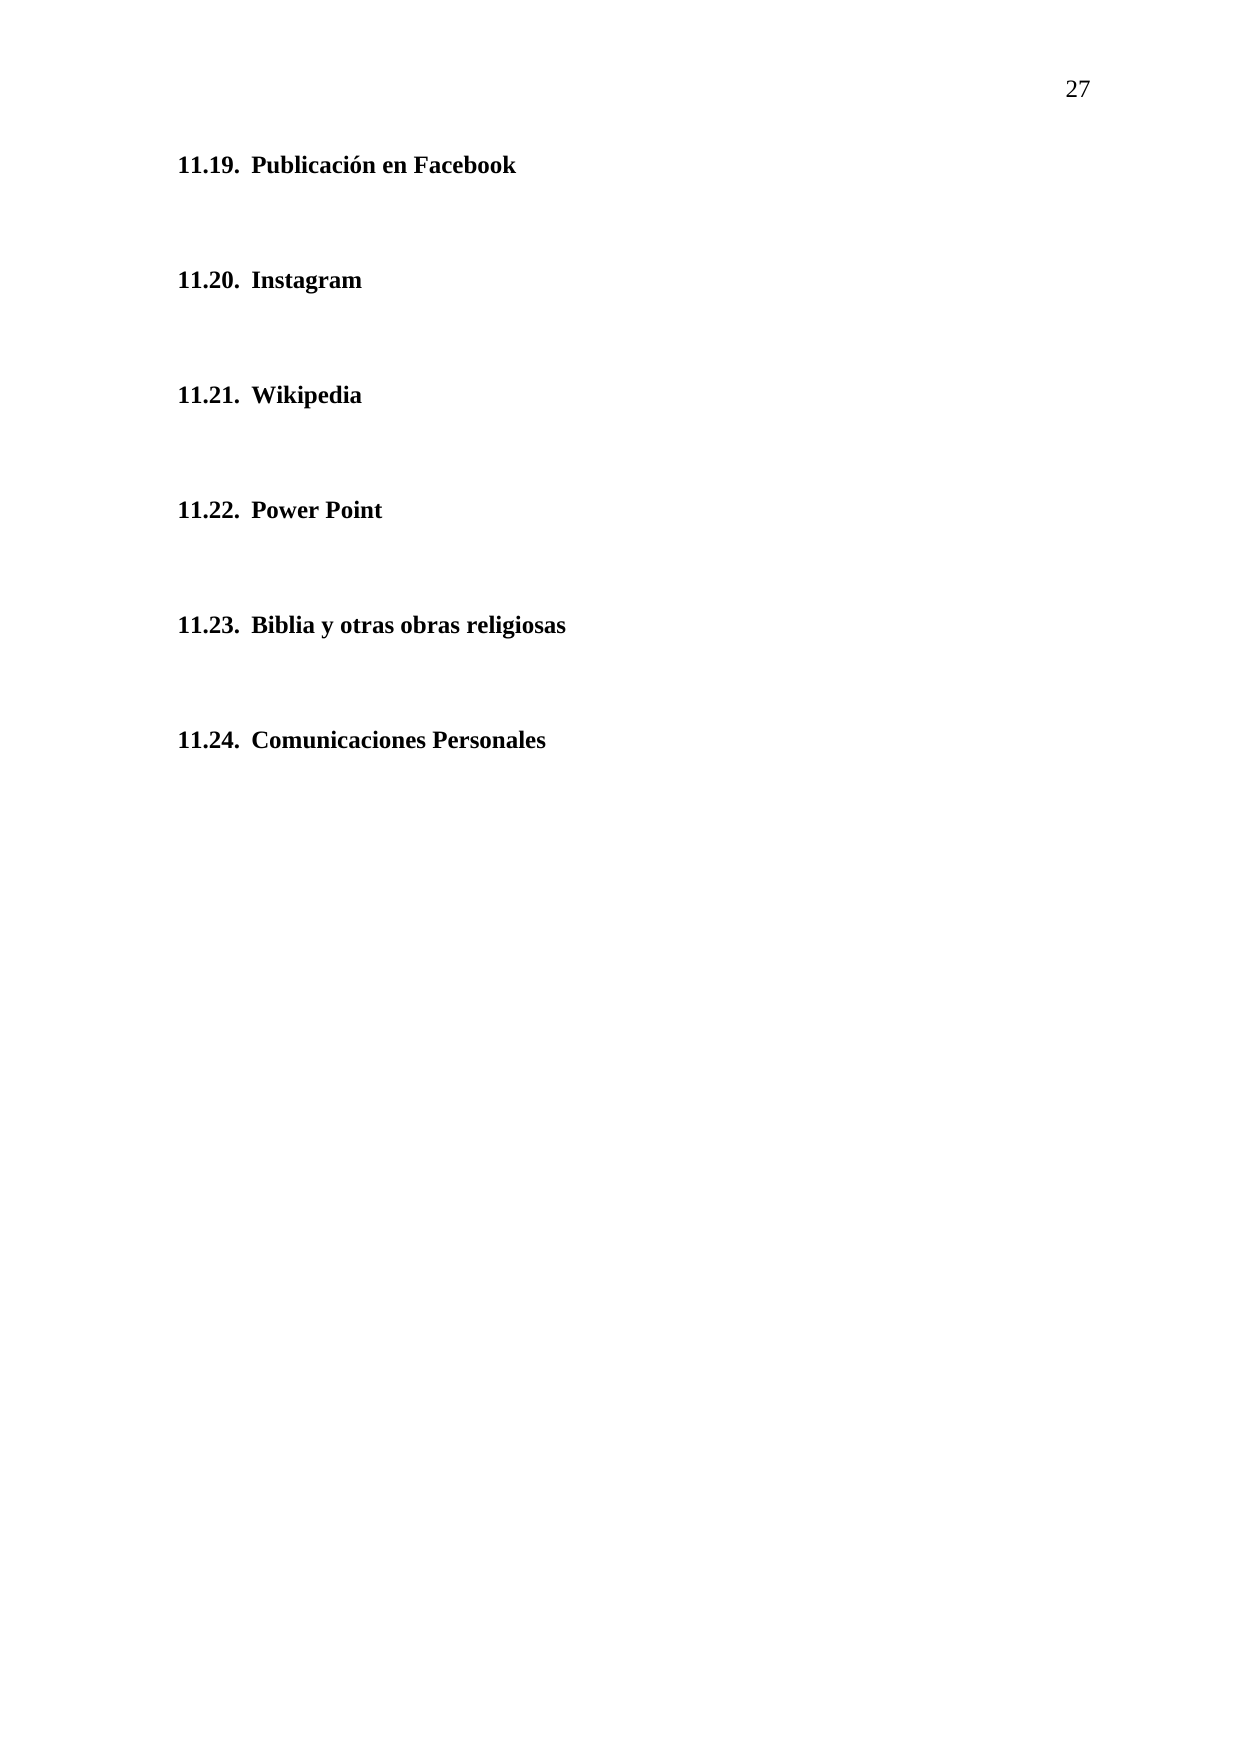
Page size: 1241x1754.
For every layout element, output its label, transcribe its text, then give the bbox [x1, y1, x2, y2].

subtitle Instagram [177, 265, 1090, 294]
subtitle Wikipedia [177, 380, 1090, 409]
subtitle Biblia y otras obras religiosas [177, 610, 1090, 639]
subtitle Publicación en Facebook [177, 150, 1090, 179]
subtitle Power Point [177, 495, 1090, 524]
subtitle Comunicaciones Personales [177, 725, 1090, 754]
